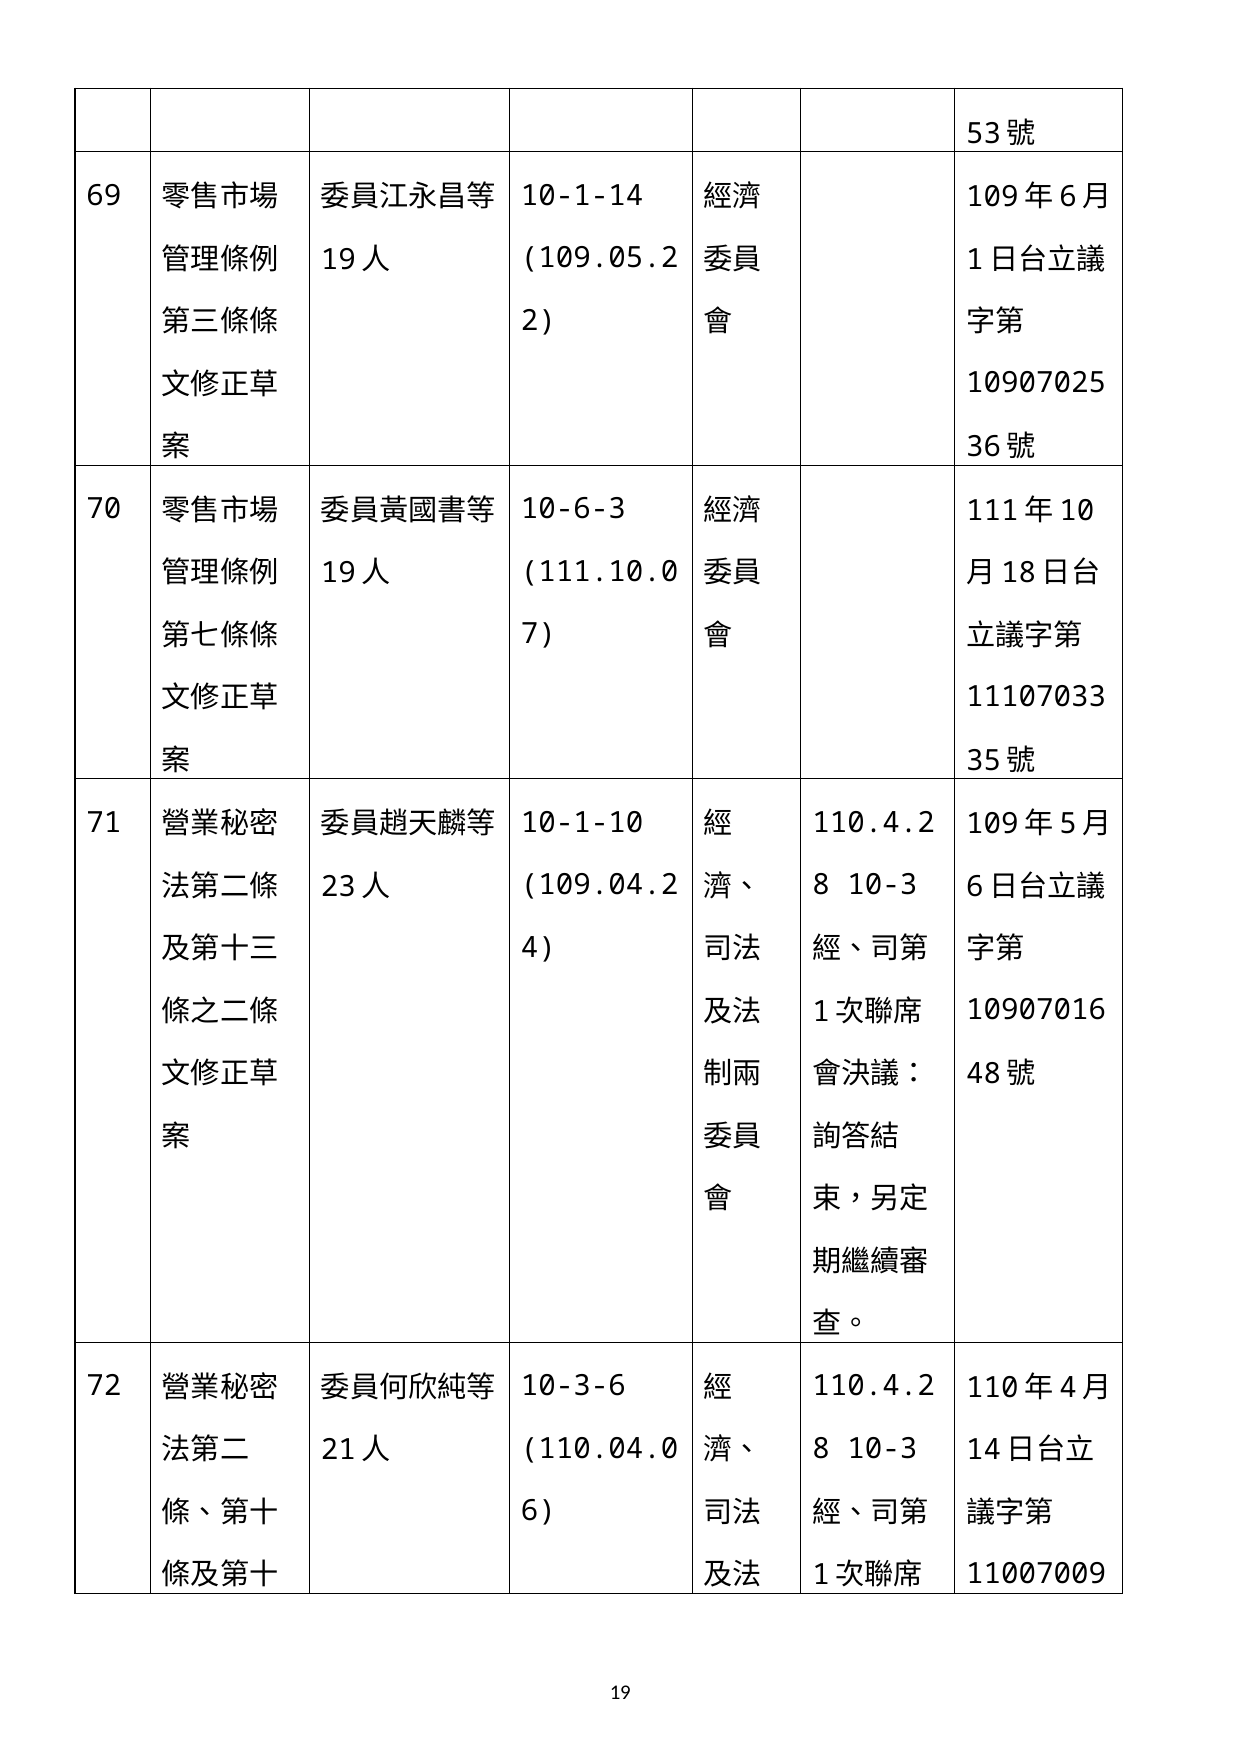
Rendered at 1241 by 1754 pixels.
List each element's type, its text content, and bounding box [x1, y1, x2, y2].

table_cell [801, 466, 954, 778]
table_cell 10-6-3 (111.10.07) [510, 466, 692, 778]
table_cell [310, 89, 509, 151]
table_cell 零售市場管理條例第三條條文修正草案 [151, 152, 309, 465]
table_cell 110年4月14日台立議字第11007009 [955, 1343, 1122, 1593]
table_cell 委員黃國書等19人 [310, 466, 509, 778]
table_cell 零售市場管理條例第七條條文修正草案 [151, 466, 309, 778]
table_cell [801, 89, 954, 151]
table_cell [510, 89, 692, 151]
table_cell 10-3-6 (110.04.06) [510, 1343, 692, 1593]
table_cell 10-1-10 (109.04.24) [510, 779, 692, 1342]
table_cell 109年6月1日台立議字第1090702536號 [955, 152, 1122, 465]
table_cell 委員何欣純等21人 [310, 1343, 509, 1593]
table_cell 69 [76, 152, 150, 465]
table_cell 經濟、司法及法 [693, 1343, 800, 1593]
table_cell 72 [76, 1343, 150, 1593]
table_cell 110.4.28 10-3經、司第1次聯席 [801, 1343, 954, 1593]
table_cell 委員江永昌等19人 [310, 152, 509, 465]
table_cell [693, 89, 800, 151]
table_cell 111年10月18日台立議字第1110703335號 [955, 466, 1122, 778]
table_cell 109年5月6日台立議字第1090701648號 [955, 779, 1122, 1342]
table_cell 經濟、司法及法制兩委員會 [693, 779, 800, 1342]
table_cell 營業秘密法第二條及第十三條之二條文修正草案 [151, 779, 309, 1342]
table_cell [151, 89, 309, 151]
table_cell [801, 152, 954, 465]
table_cell [76, 89, 150, 151]
table_cell 110.4.28 10-3經、司第1次聯席會決議：詢答結束，另定期繼續審查。 [801, 779, 954, 1342]
table_cell 70 [76, 466, 150, 778]
table_cell 委員趙天麟等23人 [310, 779, 509, 1342]
table_cell 53號 [955, 89, 1122, 151]
table_cell 經濟委員會 [693, 152, 800, 465]
table_cell 71 [76, 779, 150, 1342]
table_cell 經濟委員會 [693, 466, 800, 778]
table_cell 10-1-14 (109.05.22) [510, 152, 692, 465]
table_cell 營業秘密法第二條、第十條及第十 [151, 1343, 309, 1593]
